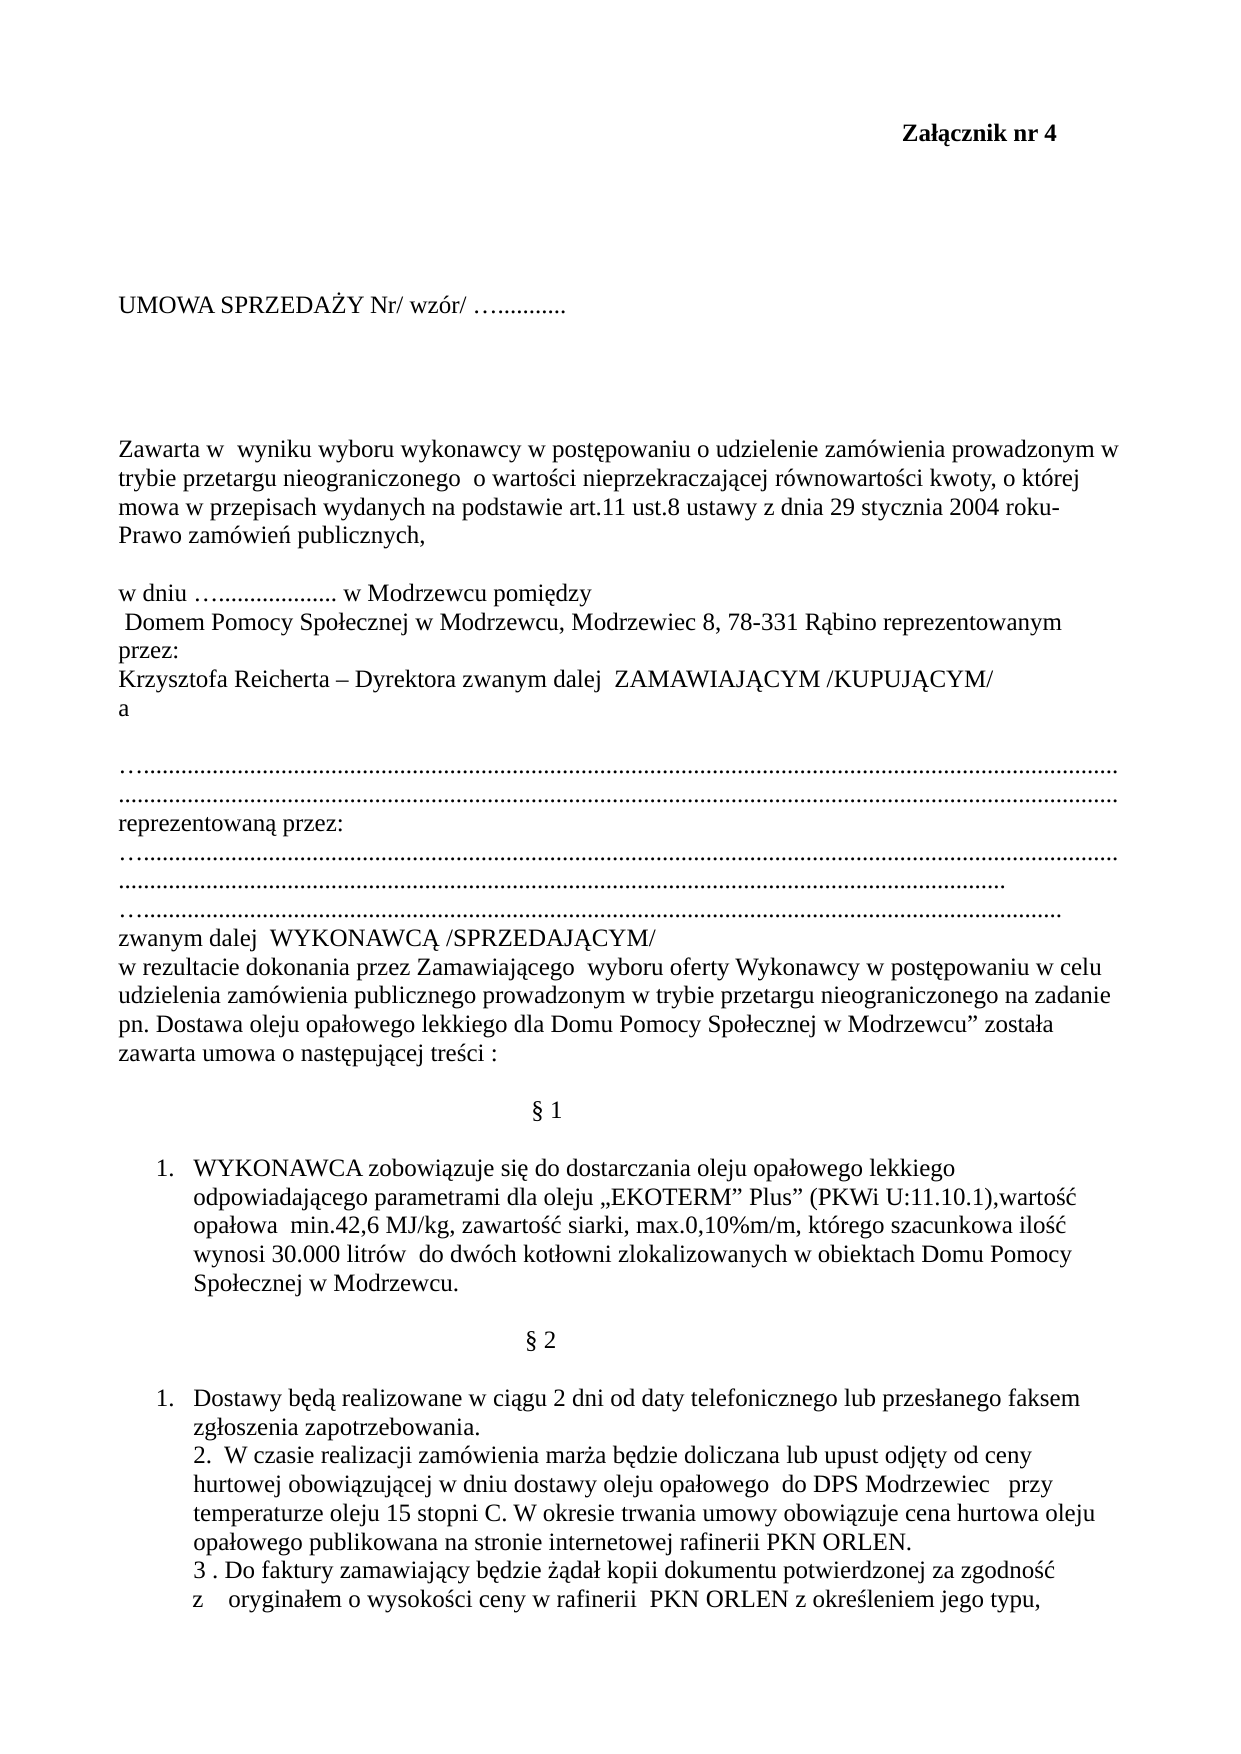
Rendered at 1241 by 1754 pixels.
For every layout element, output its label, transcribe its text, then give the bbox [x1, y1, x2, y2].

text Zawarta w wyniku wyboru wykonawcy w postępowaniu o udzielenie zamówienia prowadzonym w trybie przetargu nieograniczonego o wartości nieprzekraczającej równowartości kwoty, o której mowa w przepisach wydanych na podstawie art.11 ust.8 ustawy z dnia 29 stycznia 2004 roku- Prawo zamówień publicznych, [118, 434, 1122, 549]
text UMOWA SPRZEDAŻY Nr/ wzór/ …........... [118, 291, 1122, 319]
text ….......................................................................................................................................................................................................................................................................................................... [118, 837, 1122, 894]
text zwanym dalej WYKONAWCĄ /SPRZEDAJĄCYM/ [118, 923, 1122, 952]
text w dniu …................... w Modrzewcu pomiędzy [118, 578, 1122, 607]
text a [118, 693, 1122, 722]
text reprezentowaną przez: [118, 808, 1122, 837]
text 3 . Do faktury zamawiający będzie żądał kopii dokumentu potwierdzonej za zgodność z oryginałem o wysokości ceny w rafinerii PKN ORLEN z określeniem jego typu, [118, 1556, 1122, 1613]
text Krzysztofa Reicherta – Dyrektora zwanym dalej ZAMAWIAJĄCYM /KUPUJĄCYM/ [118, 664, 1122, 693]
text w rezultacie dokonania przez Zamawiającego wyboru oferty Wykonawcy w postępowaniu w celu udzielenia zamówienia publicznego prowadzonym w trybie przetargu nieograniczonego na zadanie pn. Dostawa oleju opałowego lekkiego dla Domu Pomocy Społecznej w Modrzewcu” została zawarta umowa o następującej treści : [118, 952, 1122, 1067]
text § 2 [118, 1326, 1122, 1354]
list WYKONAWCA zobowiązuje się do dostarczania oleju opałowego lekkiego odpowiadającego parametrami dla oleju „EKOTERM” Plus” (PKWi U:11.10.1),wartość opałowa min.42,6 MJ/kg, zawartość siarki, max.0,10%m/m, którego szacunkowa ilość wynosi 30.000 litrów do dwóch kotłowni zlokalizowanych w obiektach Domu Pomocy Społecznej w Modrzewcu. [156, 1153, 1122, 1297]
text Załącznik nr 4 [118, 118, 1122, 147]
text Domem Pomocy Społecznej w Modrzewcu, Modrzewiec 8, 78-331 Rąbino reprezentowanym przez: [118, 607, 1122, 664]
text …............................................................................................................................................................................................................................................................................................................................ [118, 751, 1122, 808]
list Dostawy będą realizowane w ciągu 2 dni od daty telefonicznego lub przesłanego faksem zgłoszenia zapotrzebowania. [156, 1383, 1122, 1441]
text § 1 [118, 1096, 1122, 1124]
text …................................................................................................................................................... [118, 894, 1122, 923]
list 2. W czasie realizacji zamówienia marża będzie doliczana lub upust odjęty od ceny hurtowej obowiązującej w dniu dostawy oleju opałowego do DPS Modrzewiec przy temperaturze oleju 15 stopni C. W okresie trwania umowy obowiązuje cena hurtowa oleju opałowego publikowana na stronie internetowej rafinerii PKN ORLEN. [156, 1441, 1122, 1556]
